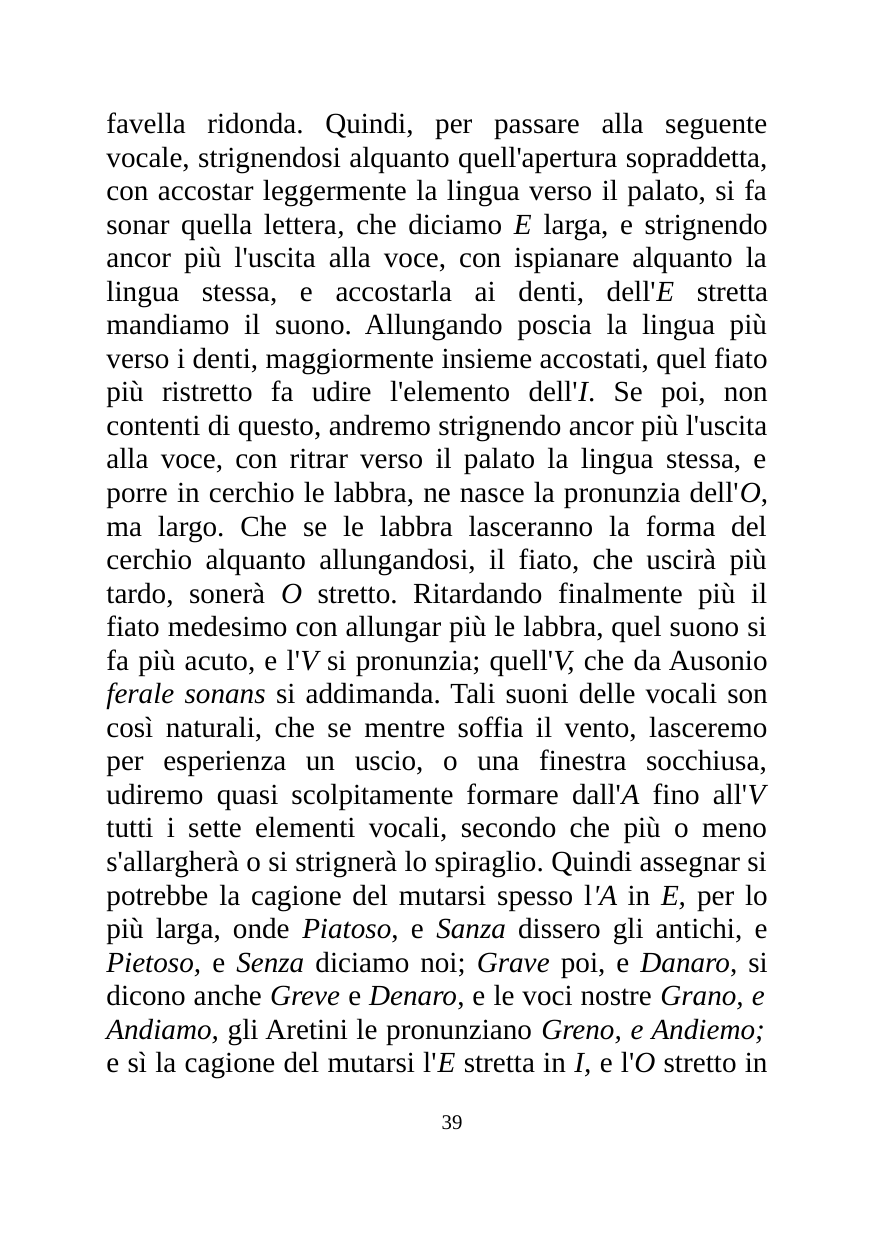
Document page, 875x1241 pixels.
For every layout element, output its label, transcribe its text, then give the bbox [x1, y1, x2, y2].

text favella ridonda. Quindi, per passare alla seguente vocale, strignendosi alquanto quell'apertura sopraddetta, con accostar leggermente la lingua verso il palato, si fa sonar quella lettera, che diciamo E larga, e strignendo ancor più l'uscita alla voce, con ispianare alquanto la lingua stessa, e accostarla ai denti, dell'E stretta mandiamo il suono. Allungando poscia la lingua più verso i denti, maggiormente insieme accostati, quel fiato più ristretto fa udire l'elemento dell'I. Se poi, non contenti di questo, andremo strignendo ancor più l'uscita alla voce, con ritrar verso il palato la lingua stessa, e porre in cerchio le labbra, ne nasce la pronunzia dell'O, ma largo. Che se le labbra lasceranno la forma del cerchio alquanto allungandosi, il fiato, che uscirà più tardo, sonerà O stretto. Ritardando finalmente più il fiato medesimo con allungar più le labbra, quel suono si fa più acuto, e l'V si pronunzia; quell'V, che da Ausonio ferale sonans si addimanda. Tali suoni delle vocali son così naturali, che se mentre soffia il vento, lasceremo per esperienza un uscio, o una finestra socchiusa, udiremo quasi scolpitamente formare dall'A fino all'V tutti i sette elementi vocali, secondo che più o meno s'allargherà o si strignerà lo spiraglio. Quindi assegnar si potrebbe la cagione del mutarsi spesso l'A in E, per lo più larga, onde Piatoso, e Sanza dissero gli antichi, e Pietoso, e Senza diciamo noi; Grave poi, e Danaro, si dicono anche Greve e Denaro, e le voci nostre Grano, e Andiamo, gli Aretini le pronunziano Greno, e Andiemo; e sì la cagione del mutarsi l'E stretta in I, e l'O stretto in [106, 106, 768, 1079]
